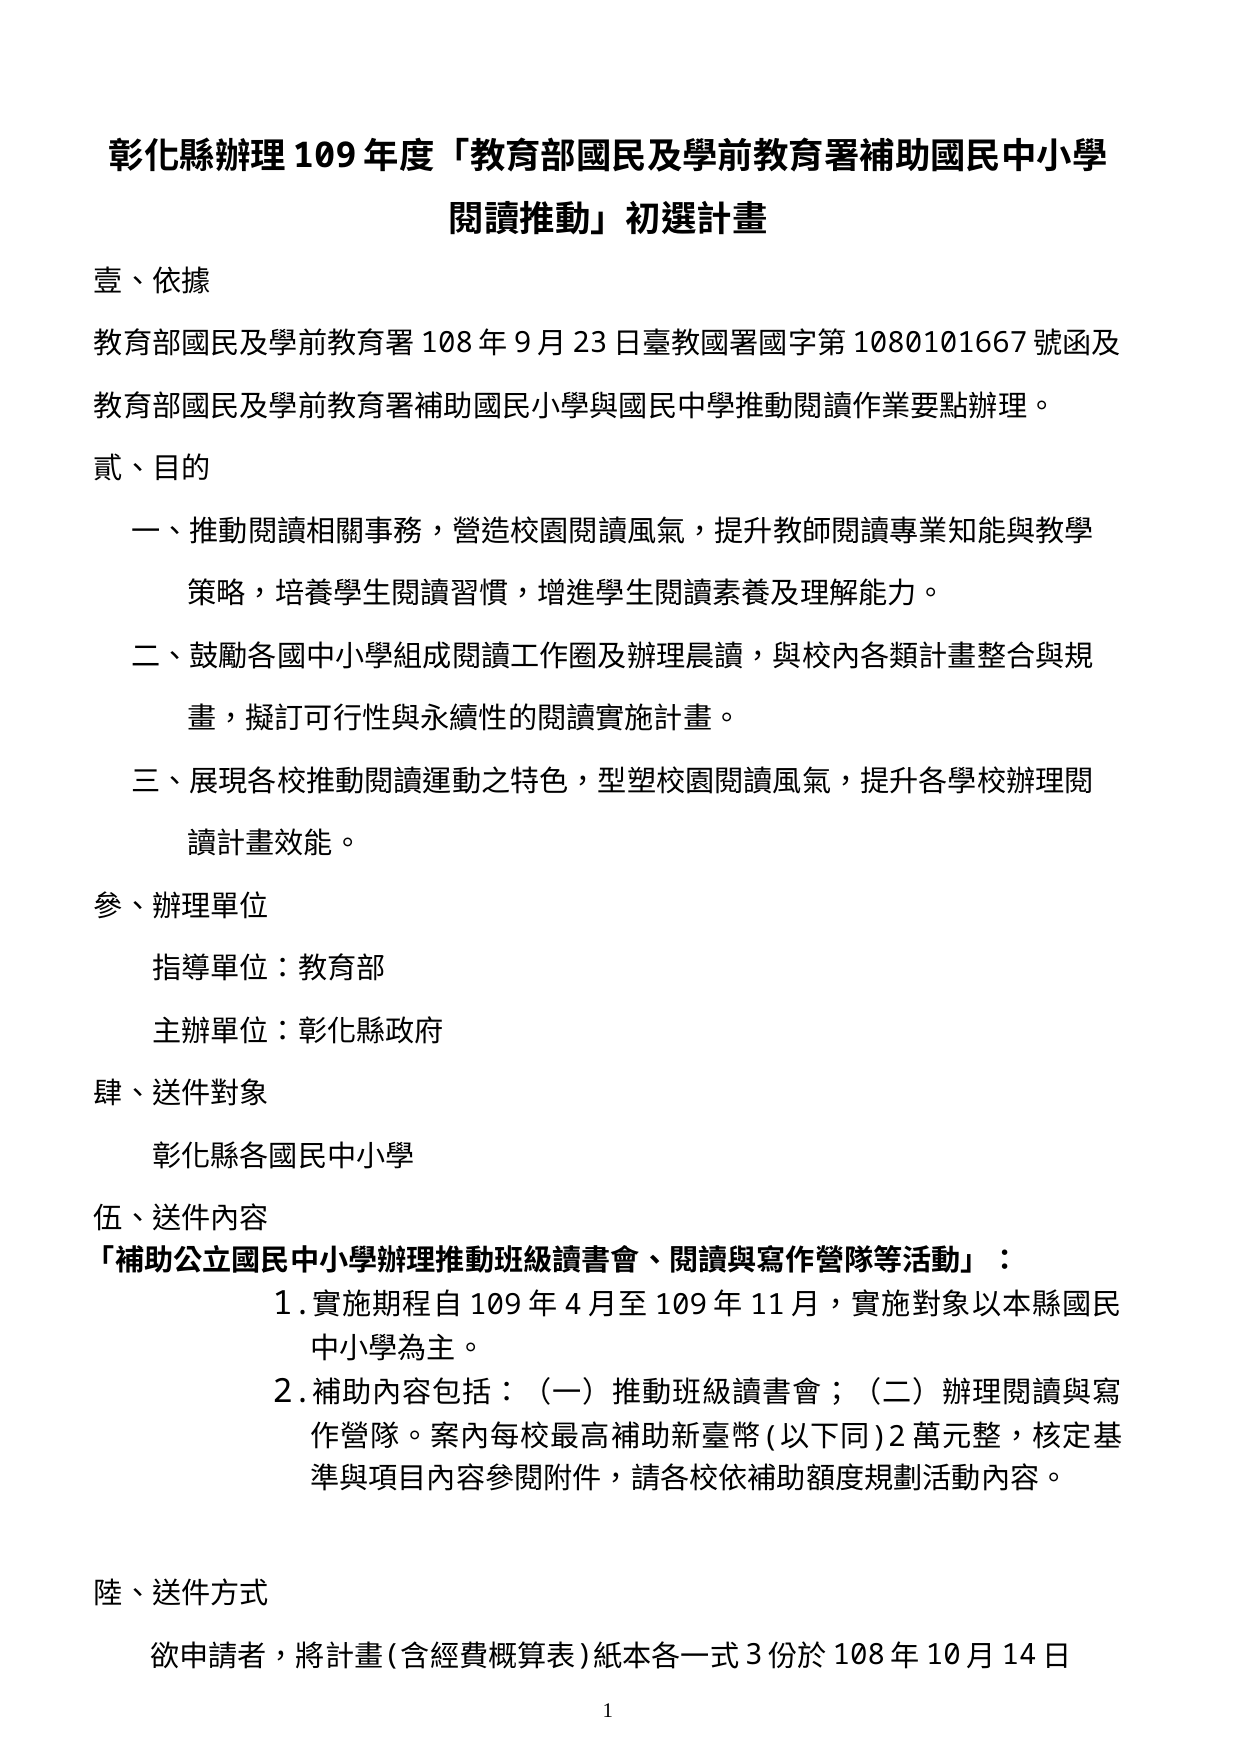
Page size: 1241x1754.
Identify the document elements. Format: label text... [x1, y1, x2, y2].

text 一、推動閱讀相關事務，營造校園閱讀風氣，提升教師閱讀專業知能與教學策略，培養學生閱讀習慣，增進學生閱讀素養及理解能力。 [131, 487, 1122, 612]
text 教育部國民及學前教育署108年9月23日臺教國署國字第1080101667號函及教育部國民及學前教育署補助國民小學與國民中學推動閱讀作業要點辦理。 [94, 299, 1122, 424]
text 肆、送件對象 [94, 1049, 1122, 1112]
text 參、辦理單位 [94, 862, 1122, 924]
text 彰化縣各國民中小學 [94, 1112, 1122, 1174]
text 貳、目的 [94, 424, 1122, 487]
text 「補助公立國民中小學辦理推動班級讀書會、閱讀與寫作營隊等活動」： [86, 1237, 1122, 1279]
text 陸、送件方式 [94, 1549, 1122, 1612]
text 二、鼓勵各國中小學組成閱讀工作圈及辦理晨讀，與校內各類計畫整合與規畫，擬訂可行性與永續性的閱讀實施計畫。 [131, 612, 1122, 737]
text 指導單位：教育部 [94, 924, 1122, 987]
text 壹、依據 [94, 237, 1122, 299]
text 彰化縣辦理109年度「教育部國民及學前教育署補助國民中小學閱讀推動」初選計畫 [94, 112, 1122, 237]
text 三、展現各校推動閱讀運動之特色，型塑校園閱讀風氣，提升各學校辦理閱讀計畫效能。 [131, 737, 1122, 862]
list 實施期程自109年4月至109年11月，實施對象以本縣國民中小學為主。 [272, 1279, 1122, 1367]
text 伍、送件內容 [94, 1174, 1122, 1237]
text 欲申請者，將計畫(含經費概算表)紙本各一式3份於108年10月14日 [150, 1612, 1122, 1674]
list 補助內容包括：（一）推動班級讀書會；（二）辦理閱讀與寫作營隊。案內每校最高補助新臺幣(以下同)2萬元整，核定基準與項目內容參閱附件，請各校依補助額度規劃活動內容。 [272, 1367, 1122, 1497]
text 主辦單位：彰化縣政府 [94, 987, 1122, 1049]
